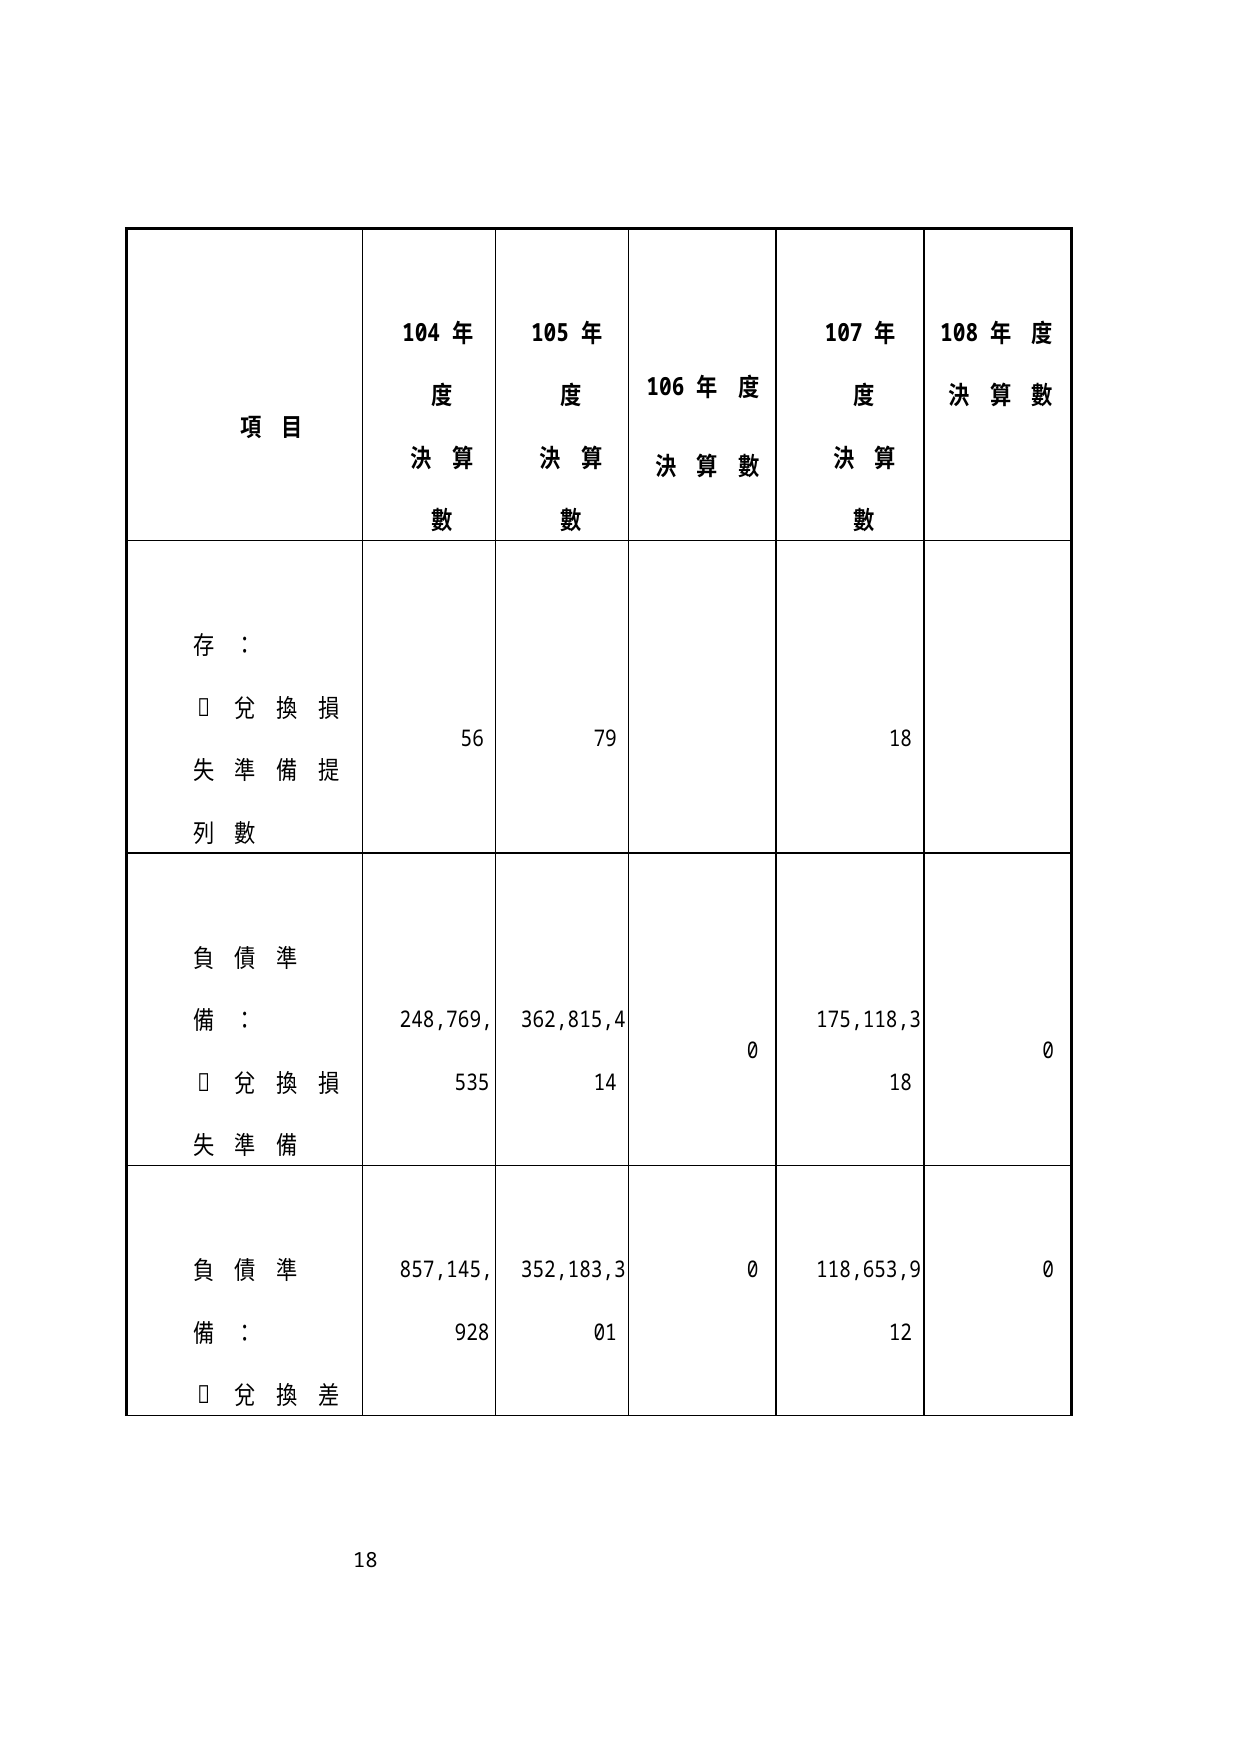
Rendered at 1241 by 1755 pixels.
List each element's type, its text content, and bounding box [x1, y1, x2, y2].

table_cell 118,653,912 [777, 1166, 923, 1415]
table_cell 248,769,535 [363, 854, 495, 1165]
table_cell 0 [629, 1166, 775, 1415]
table_header 104年度 決算數 [363, 230, 495, 540]
table_cell 0 [925, 854, 1070, 1165]
table_cell 362,815,414 [496, 854, 628, 1165]
table_header 項目 [128, 230, 362, 540]
table_header 107年度 決算數 [777, 230, 923, 540]
table_cell [925, 541, 1070, 852]
table_cell 存： 兌換損失準備提列數 [128, 541, 362, 852]
table_cell 857,145,928 [363, 1166, 495, 1415]
table_header 106年度 決算數 [629, 230, 775, 540]
table_header 108年度 決算數 [925, 230, 1070, 540]
table_cell 0 [629, 854, 775, 1165]
table_cell 負債準備： 兌換差 [128, 1166, 362, 1415]
table_cell 56 [363, 541, 495, 852]
table_cell 18 [777, 541, 923, 852]
table_cell 0 [925, 1166, 1070, 1415]
table_cell 175,118,318 [777, 854, 923, 1165]
table_cell [629, 541, 775, 852]
table_header 105年度 決算數 [496, 230, 628, 540]
table_cell 79 [496, 541, 628, 852]
table_cell 負債準備： 兌換損失準備 [128, 854, 362, 1165]
table_cell 352,183,301 [496, 1166, 628, 1415]
